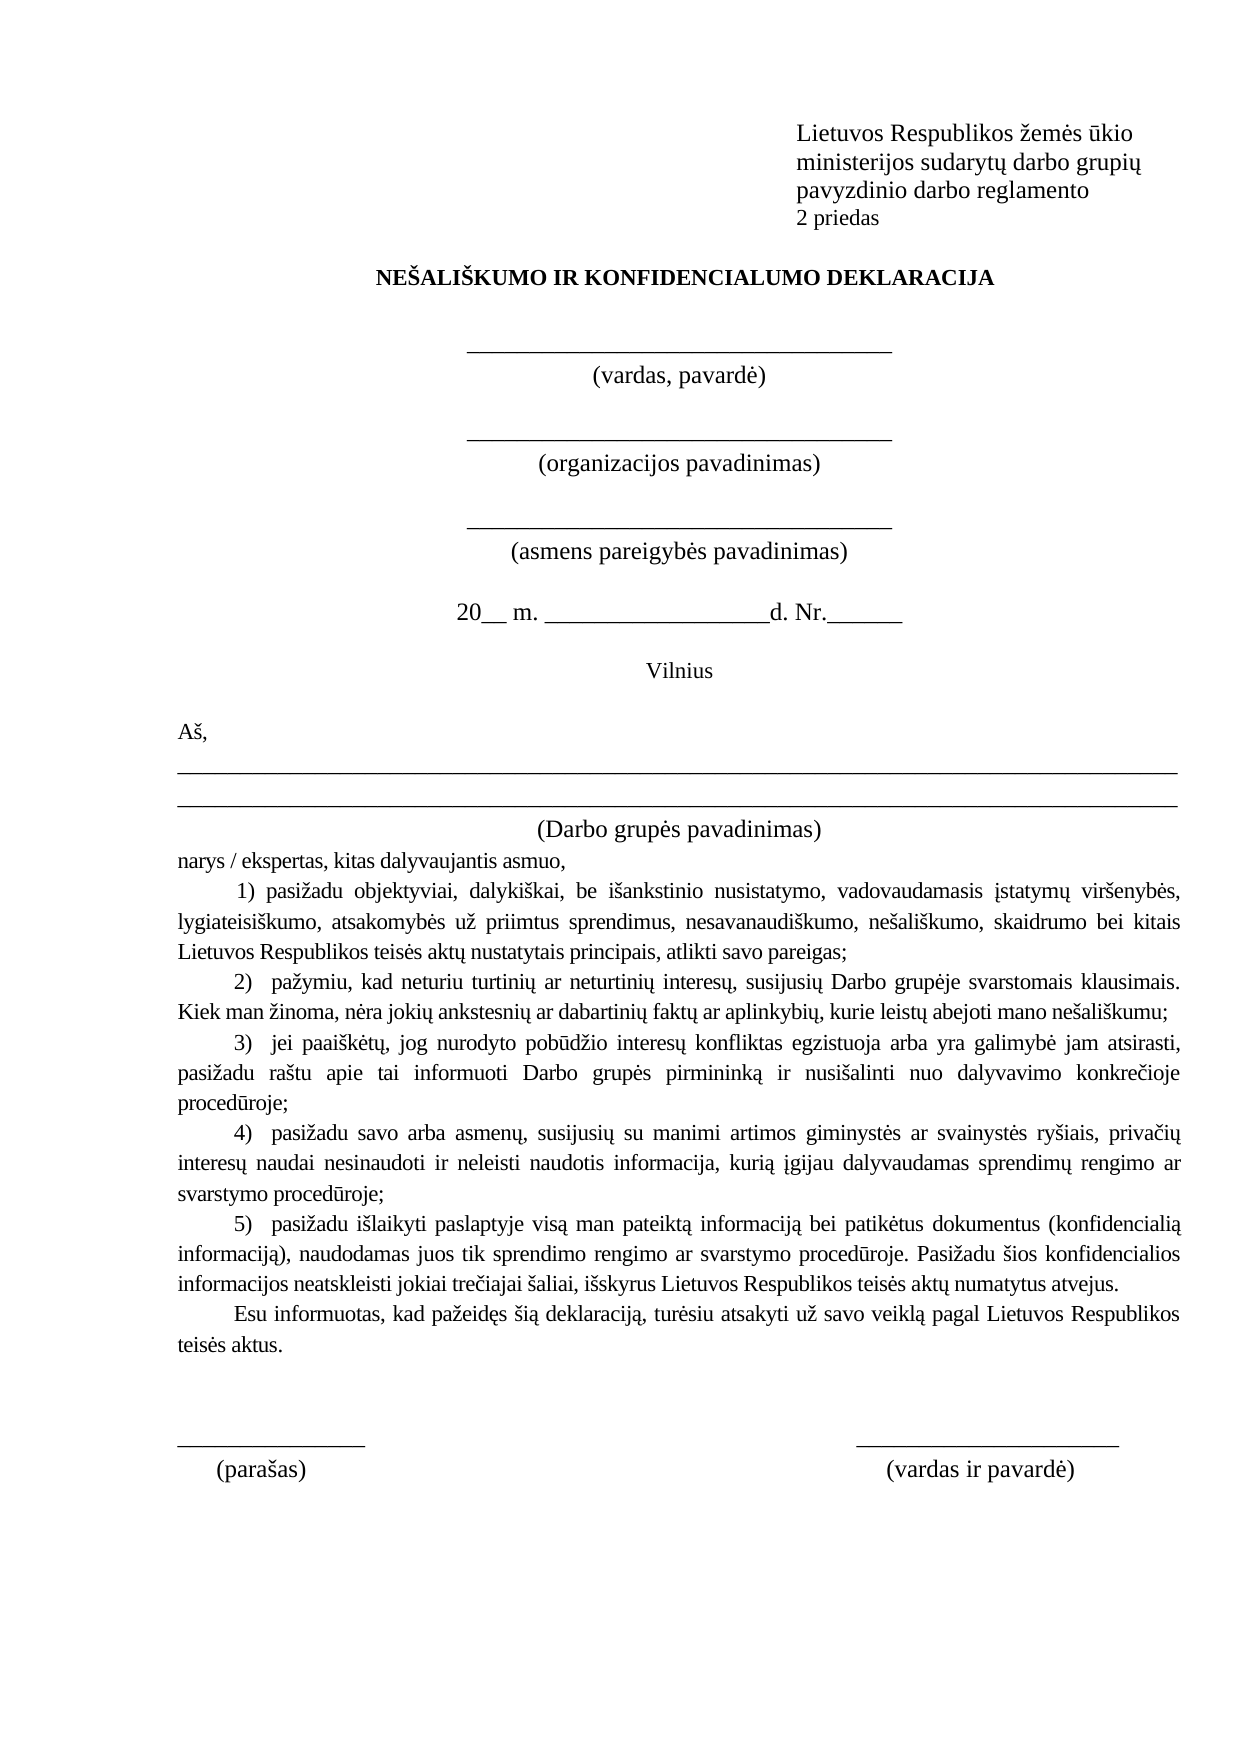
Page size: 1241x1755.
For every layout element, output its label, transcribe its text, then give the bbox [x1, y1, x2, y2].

text (vardas, pavardė) [177, 360, 1181, 389]
text __________________________________ [177, 327, 1181, 356]
text 1) pasižadu objektyviai, dalykiškai, be išankstinio nusistatymo, vadovaudamasis įstatymų viršenybės, lygiateisiškumo, atsakomybės už priimtus sprendimus, nesavanaudiškumo, nešališkumo, skaidrumo bei kitais Lietuvos Respublikos teisės aktų nustatytais principais, atlikti savo pareigas; [177, 878, 1181, 964]
text _______________ _____________________ [177, 1421, 1181, 1450]
text 3) jei paaiškėtų, jog nurodyto pobūdžio interesų konfliktas egzistuoja arba yra galimybė jam atsirasti, pasižadu raštu apie tai informuoti Darbo grupės pirmininką ir nusišalinti nuo dalyvavimo konkrečioje procedūroje; [177, 1029, 1181, 1115]
text (parašas) (vardas ir pavardė) [177, 1454, 1181, 1483]
text pavyzdinio darbo reglamento [796, 176, 1181, 204]
text Vilnius [177, 657, 1181, 684]
text 20__ m. __________________d. Nr.______ [177, 597, 1181, 625]
text __________________________________ [177, 415, 1181, 444]
text narys / ekspertas, kitas dalyvaujantis asmuo, [177, 847, 1181, 874]
text 2) pažymiu, kad neturiu turtinių ar neturtinių interesų, susijusių Darbo grupėje svarstomais klausimais. Kiek man žinoma, nėra jokių ankstesnių ar dabartinių faktų ar aplinkybių, kurie leistų abejoti mano nešališkumu; [177, 968, 1181, 1025]
text Lietuvos Respublikos žemės ūkio [796, 118, 1181, 147]
text nešališkumo ir konfidencialumo DEKLARACIJA [177, 264, 1181, 290]
text 4) pasižadu savo arba asmenų, susijusių su manimi artimos giminystės ar svainystės ryšiais, privačių interesų naudai nesinaudoti ir neleisti naudotis informacija, kurią įgijau dalyvaudamas sprendimų rengimo ar svarstymo procedūroje; [177, 1119, 1181, 1206]
text (Darbo grupės pavadinimas) [177, 814, 1181, 843]
text 5) pasižadu išlaikyti paslaptyje visą man pateiktą informaciją bei patikėtus dokumentus (konfidencialią informaciją), naudodamas juos tik sprendimo rengimo ar svarstymo procedūroje. Pasižadu šios konfidencialios informacijos neatskleisti jokiai trečiajai šaliai, išskyrus Lietuvos Respublikos teisės aktų numatytus atvejus. [177, 1210, 1181, 1297]
text Esu informuotas, kad pažeidęs šią deklaraciją, turėsiu atsakyti už savo veiklą pagal Lietuvos Respublikos teisės aktus. [177, 1301, 1181, 1357]
text __________________________________ [177, 503, 1181, 532]
text ministerijos sudarytų darbo grupių [796, 147, 1181, 176]
text (asmens pareigybės pavadinimas) [177, 536, 1181, 565]
text (organizacijos pavadinimas) [177, 448, 1181, 477]
text 2 priedas [796, 204, 1181, 231]
text Aš, ________________________________________________________________________________________________________________________________________________________________ [177, 718, 1181, 810]
